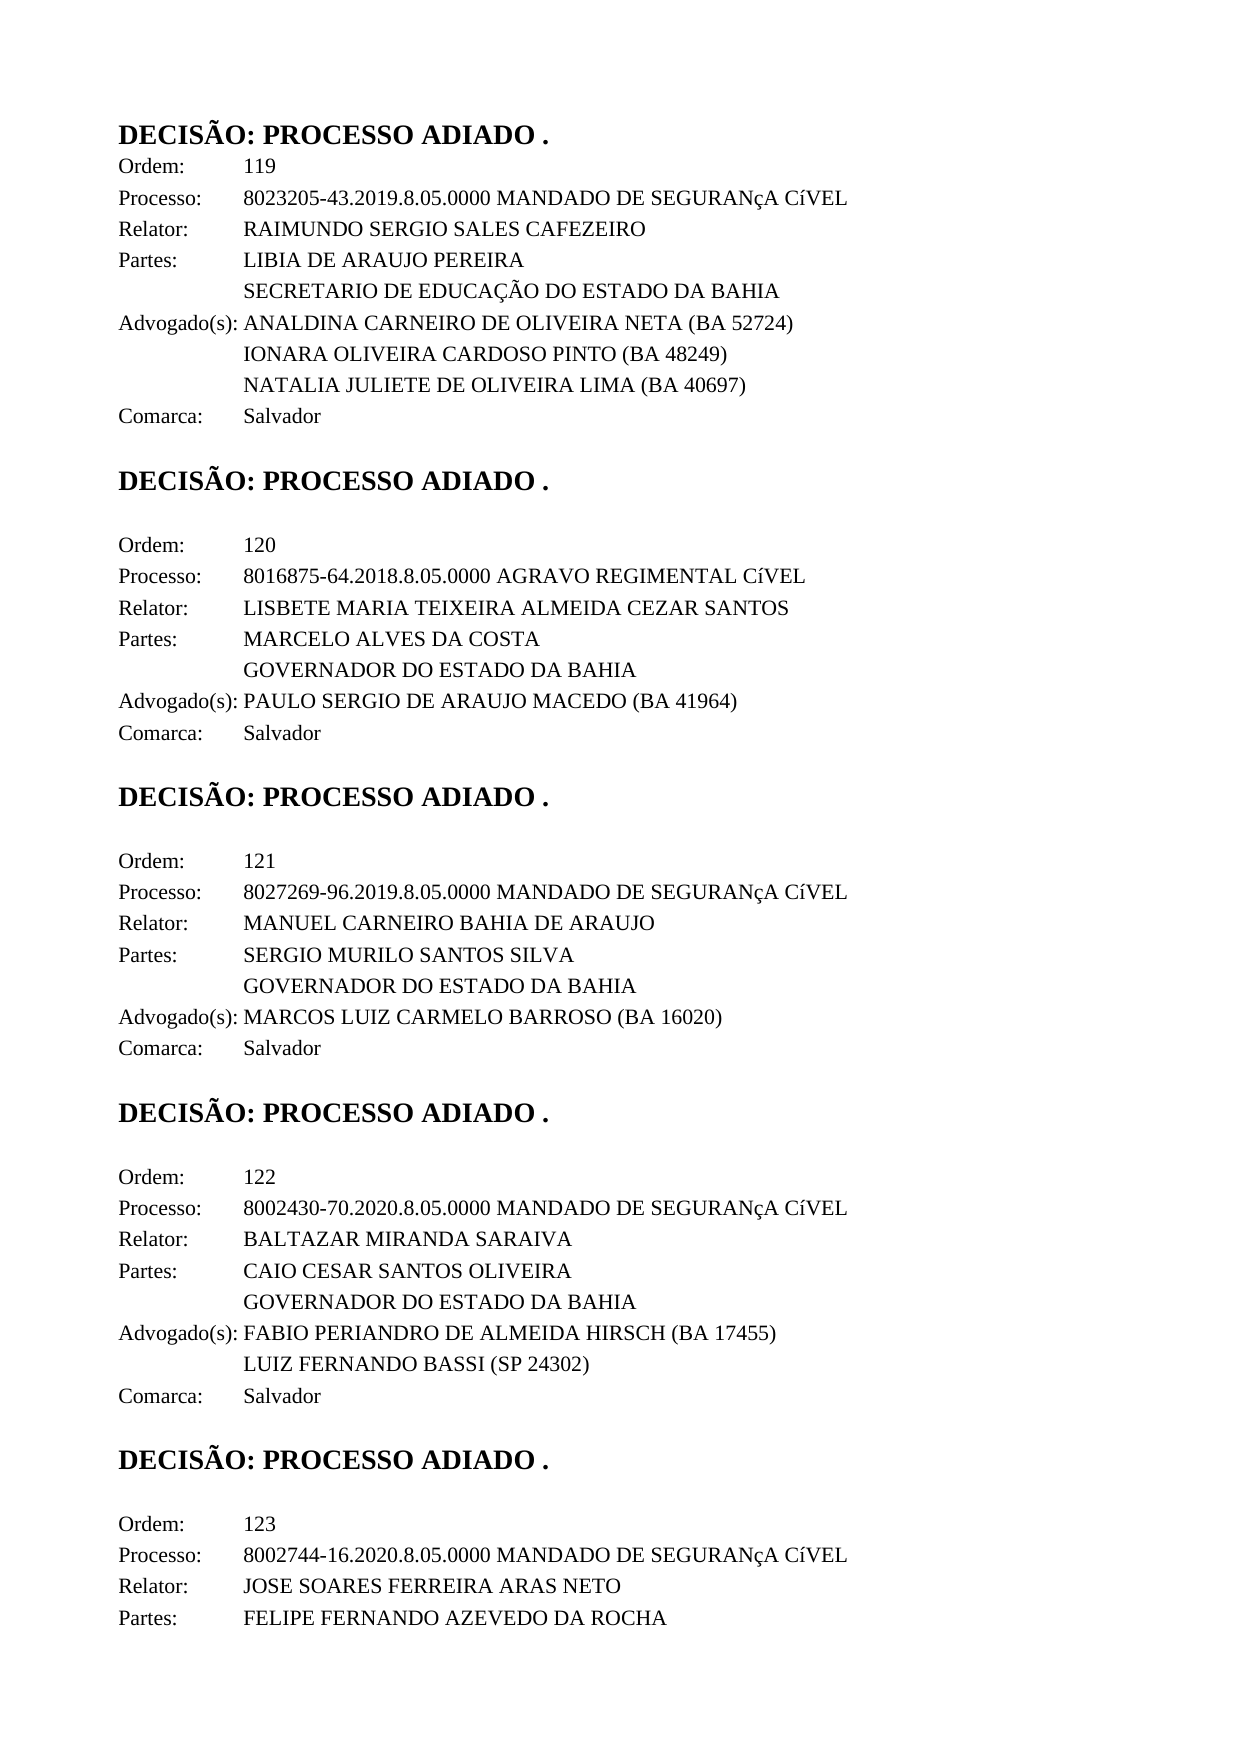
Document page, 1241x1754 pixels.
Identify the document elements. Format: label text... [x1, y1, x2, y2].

table_cell [118, 369, 243, 401]
table_cell [118, 970, 243, 1001]
table_cell Processo: [118, 876, 243, 907]
table_cell 8023205-43.2019.8.05.0000 MANDADO DE SEGURANçA CíVEL [243, 182, 1240, 213]
table_cell [118, 1348, 243, 1379]
table_cell Processo: [118, 182, 243, 213]
table_cell Partes: [118, 244, 243, 276]
table_cell Comarca: [118, 1033, 243, 1064]
table_header Ordem: [118, 151, 243, 182]
table_cell IONARA OLIVEIRA CARDOSO PINTO (BA 48249) [243, 338, 1240, 369]
table_cell JOSE SOARES FERREIRA ARAS NETO [243, 1571, 1240, 1602]
table_cell Relator: [118, 591, 243, 623]
text DECISÃO: PROCESSO ADIADO . [118, 464, 1122, 497]
text DECISÃO: PROCESSO ADIADO . [118, 118, 1122, 151]
table_cell FABIO PERIANDRO DE ALMEIDA HIRSCH (BA 17455) [243, 1317, 1240, 1348]
table_header Ordem: [118, 529, 243, 560]
table_header 121 [243, 845, 1240, 876]
table_cell GOVERNADOR DO ESTADO DA BAHIA [243, 970, 1240, 1001]
table_header 123 [243, 1508, 1240, 1539]
table_cell Salvador [243, 1380, 1240, 1411]
table_cell LIBIA DE ARAUJO PEREIRA [243, 244, 1240, 276]
table_cell Partes: [118, 939, 243, 970]
table_cell SECRETARIO DE EDUCAÇÃO DO ESTADO DA BAHIA [243, 276, 1240, 307]
table_cell Advogado(s): [118, 685, 243, 716]
table_cell Comarca: [118, 716, 243, 748]
table_cell 8002430-70.2020.8.05.0000 MANDADO DE SEGURANçA CíVEL [243, 1192, 1240, 1223]
table_cell Advogado(s): [118, 1001, 243, 1032]
text DECISÃO: PROCESSO ADIADO . [118, 1443, 1122, 1476]
text DECISÃO: PROCESSO ADIADO . [118, 780, 1122, 812]
table_cell 8027269-96.2019.8.05.0000 MANDADO DE SEGURANçA CíVEL [243, 876, 1240, 907]
table_cell Salvador [243, 401, 1240, 432]
table_cell Advogado(s): [118, 307, 243, 338]
table_header 120 [243, 529, 1240, 560]
table_cell MARCELO ALVES DA COSTA [243, 623, 1240, 654]
table_cell Partes: [118, 1602, 243, 1633]
table_cell [118, 276, 243, 307]
table_cell Relator: [118, 1571, 243, 1602]
table_cell CAIO CESAR SANTOS OLIVEIRA [243, 1255, 1240, 1286]
table_cell Relator: [118, 908, 243, 939]
table_cell GOVERNADOR DO ESTADO DA BAHIA [243, 654, 1240, 685]
table_cell ANALDINA CARNEIRO DE OLIVEIRA NETA (BA 52724) [243, 307, 1240, 338]
table_cell Partes: [118, 623, 243, 654]
table_cell RAIMUNDO SERGIO SALES CAFEZEIRO [243, 213, 1240, 244]
table_cell Processo: [118, 560, 243, 591]
table_cell LISBETE MARIA TEIXEIRA ALMEIDA CEZAR SANTOS [243, 591, 1240, 623]
table_cell FELIPE FERNANDO AZEVEDO DA ROCHA [243, 1602, 1240, 1633]
table_header 122 [243, 1161, 1240, 1192]
table_cell [118, 338, 243, 369]
table_header Ordem: [118, 1161, 243, 1192]
table_header Ordem: [118, 845, 243, 876]
table_cell LUIZ FERNANDO BASSI (SP 24302) [243, 1348, 1240, 1379]
table_cell Comarca: [118, 1380, 243, 1411]
table_cell Processo: [118, 1539, 243, 1571]
text DECISÃO: PROCESSO ADIADO . [118, 1096, 1122, 1128]
table_cell Partes: [118, 1255, 243, 1286]
table_cell Salvador [243, 1033, 1240, 1064]
table_cell PAULO SERGIO DE ARAUJO MACEDO (BA 41964) [243, 685, 1240, 716]
table_cell Processo: [118, 1192, 243, 1223]
table_cell MANUEL CARNEIRO BAHIA DE ARAUJO [243, 908, 1240, 939]
table_cell Salvador [243, 716, 1240, 748]
table_cell Relator: [118, 1223, 243, 1254]
table_cell MARCOS LUIZ CARMELO BARROSO (BA 16020) [243, 1001, 1240, 1032]
table_cell NATALIA JULIETE DE OLIVEIRA LIMA (BA 40697) [243, 369, 1240, 401]
table_cell SERGIO MURILO SANTOS SILVA [243, 939, 1240, 970]
table_cell 8002744-16.2020.8.05.0000 MANDADO DE SEGURANçA CíVEL [243, 1539, 1240, 1571]
table_cell Relator: [118, 213, 243, 244]
table_cell [118, 1286, 243, 1317]
table_header Ordem: [118, 1508, 243, 1539]
table_cell 8016875-64.2018.8.05.0000 AGRAVO REGIMENTAL CíVEL [243, 560, 1240, 591]
table_cell Advogado(s): [118, 1317, 243, 1348]
table_cell GOVERNADOR DO ESTADO DA BAHIA [243, 1286, 1240, 1317]
table_cell [118, 654, 243, 685]
table_header 119 [243, 151, 1240, 182]
table_cell BALTAZAR MIRANDA SARAIVA [243, 1223, 1240, 1254]
table_cell Comarca: [118, 401, 243, 432]
